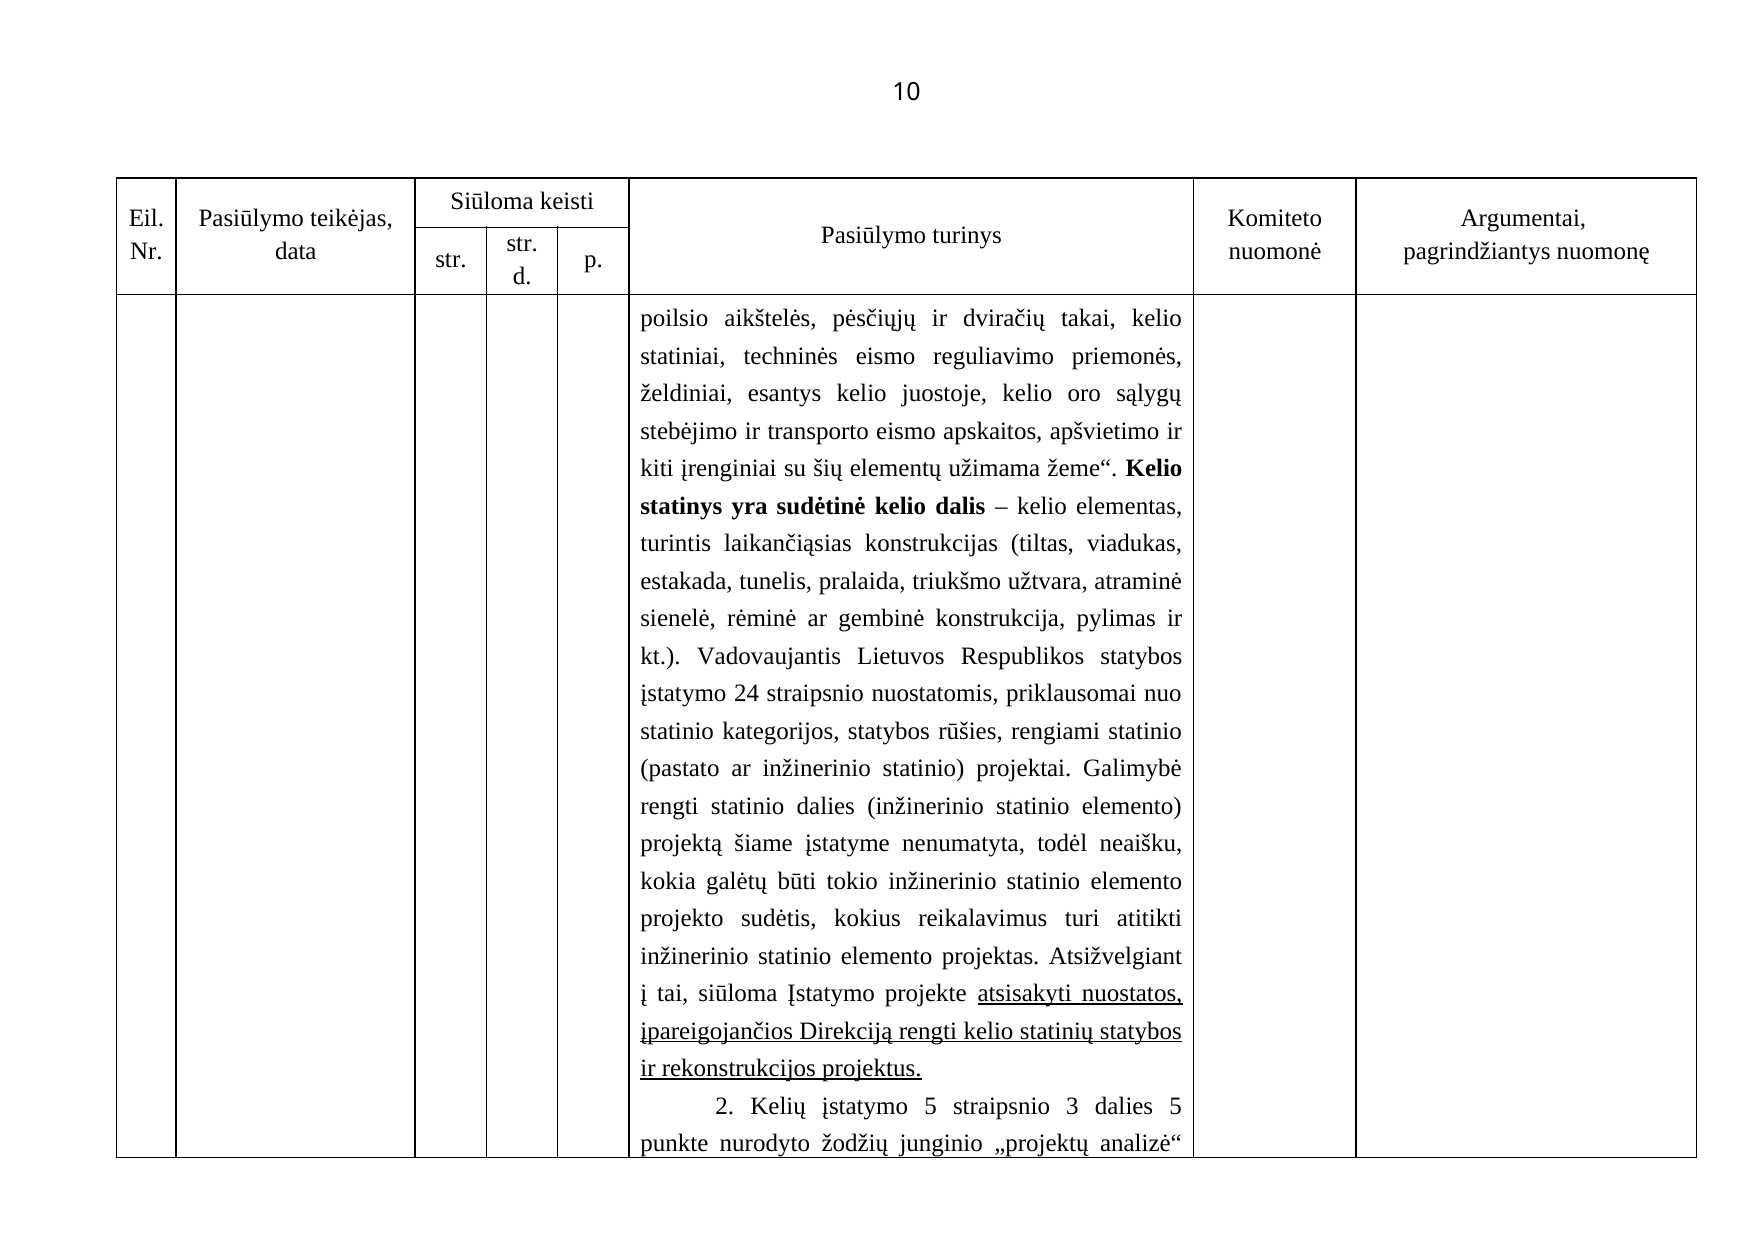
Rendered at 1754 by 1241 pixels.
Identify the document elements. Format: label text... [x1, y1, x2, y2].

table_header Argumentai, pagrindžiantys nuomonę [1357, 179, 1696, 294]
table_cell poilsio aikštelės, pėsčiųjų ir dviračių takai, kelio statiniai, techninės eismo reguliavimo priemonės, želdiniai, esantys kelio juostoje, kelio oro sąlygų stebėjimo ir transporto eismo apskaitos, apšvietimo ir kiti įrenginiai su šių elementų užimama žeme“. Kelio statinys yra sudėtinė kelio dalis – kelio elementas, turintis laikančiąsias konstrukcijas (tiltas, viadukas, estakada, tunelis, pralaida, triukšmo užtvara, atraminė sienelė, rėminė ar gembinė konstrukcija, pylimas ir kt.). Vadovaujantis Lietuvos Respublikos statybos įstatymo 24 straipsnio nuostatomis, priklausomai nuo statinio kategorijos, statybos rūšies, rengiami statinio (pastato ar inžinerinio statinio) projektai. Galimybė rengti statinio dalies (inžinerinio statinio elemento) projektą šiame įstatyme nenumatyta, todėl neaišku, kokia galėtų būti tokio inžinerinio statinio elemento projekto sudėtis, kokius reikalavimus turi atitikti inžinerinio statinio elemento projektas. Atsižvelgiant į tai, siūloma Įstatymo projekte atsisakyti nuostatos, įpareigojančios Direkciją rengti kelio statinių statybos ir rekonstrukcijos projektus. 2. Kelių įstatymo 5 straipsnio 3 dalies 5 punkte nurodyto žodžių junginio „projektų analizė“ [630, 295, 1193, 1157]
table_header Siūloma keisti [416, 179, 628, 226]
table_cell [177, 295, 414, 1157]
table_cell [1194, 295, 1355, 1157]
table_header Pasiūlymo turinys [630, 179, 1193, 294]
table_cell [117, 295, 175, 1157]
table_cell [416, 295, 486, 1157]
table_header Komiteto nuomonė [1194, 179, 1355, 294]
table_cell [1357, 295, 1696, 1157]
table_header Pasiūlymo teikėjas, data [177, 179, 414, 294]
table_cell p. [558, 228, 628, 294]
table_cell str. [416, 228, 486, 294]
table_cell [558, 295, 628, 1157]
table_cell [487, 295, 557, 1157]
table_cell str. d. [487, 228, 557, 294]
table_header Eil. Nr. [117, 179, 175, 294]
